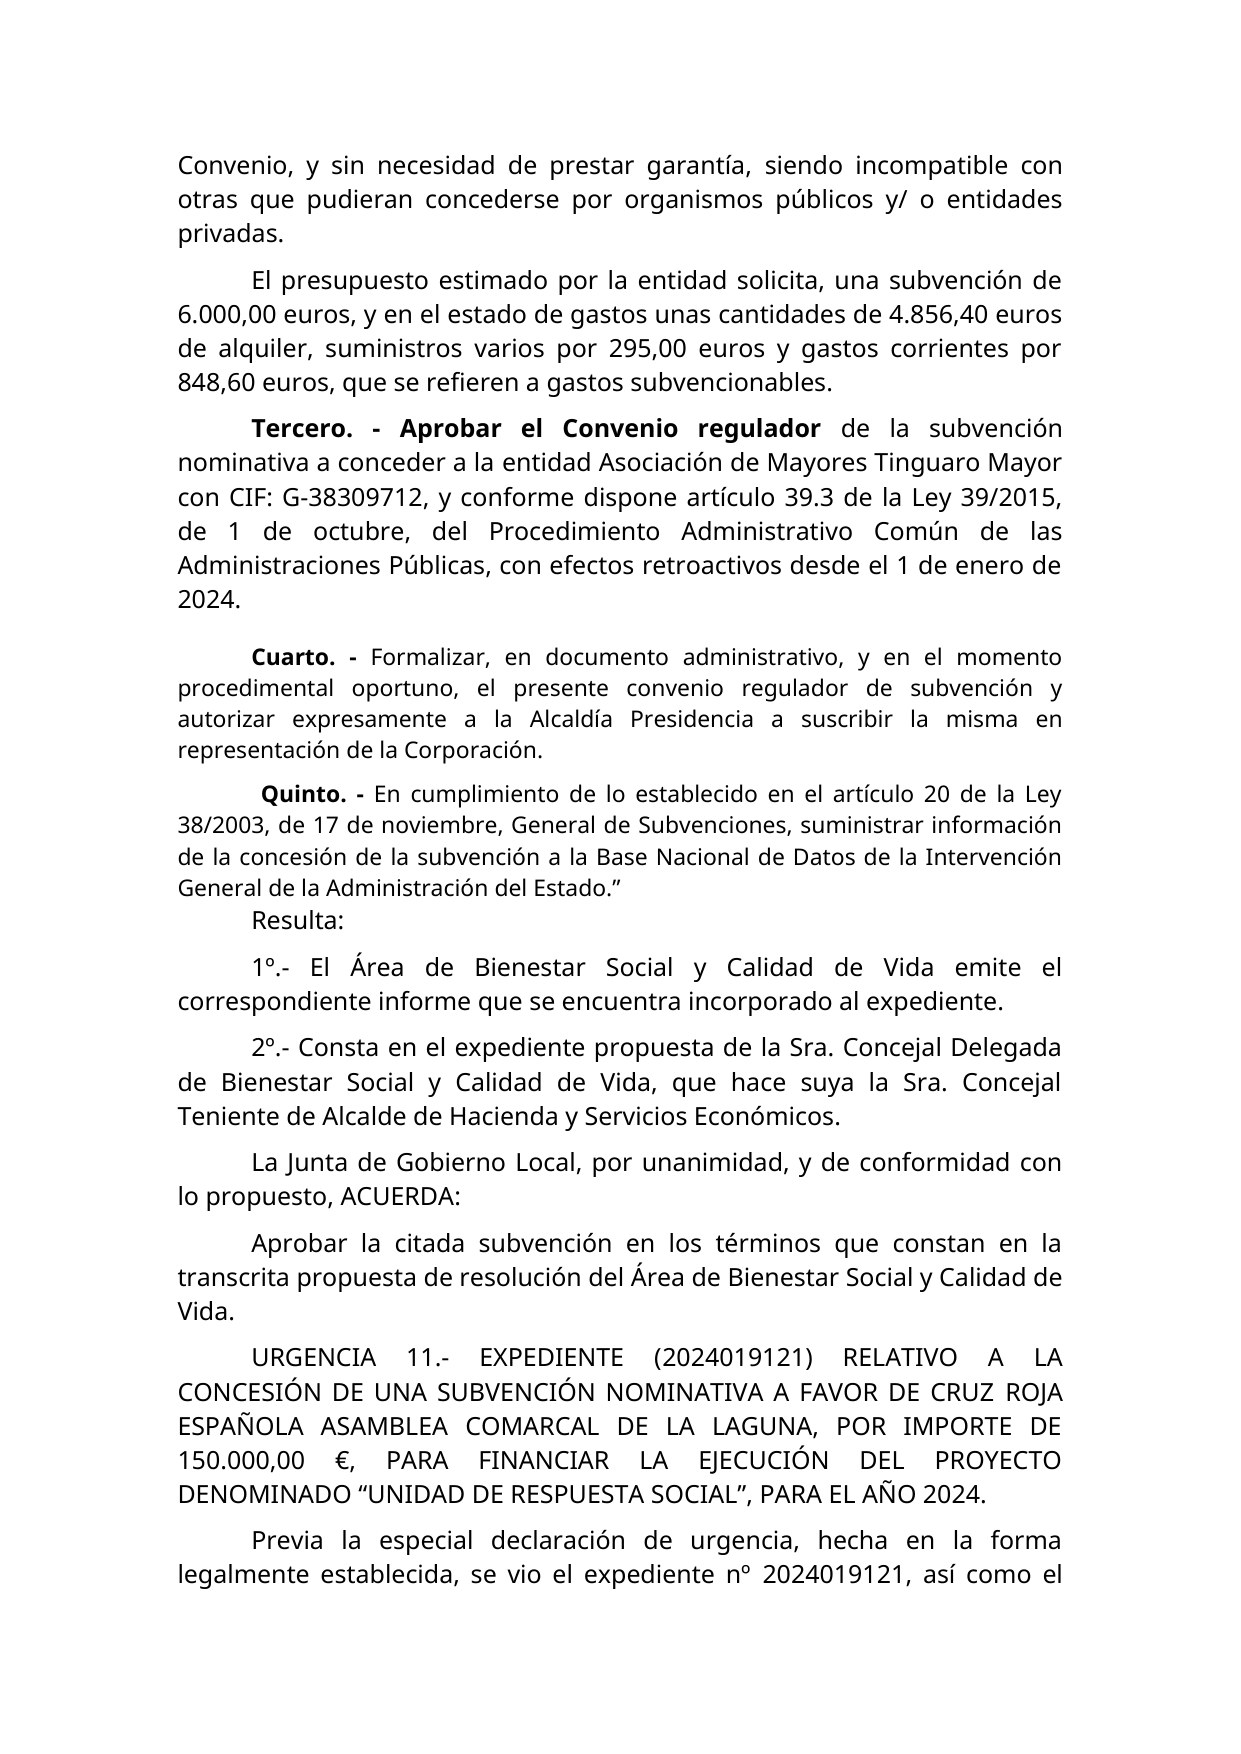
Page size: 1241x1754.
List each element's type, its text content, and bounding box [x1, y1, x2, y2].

text Previa la especial declaración de urgencia, hecha en la forma legalmente establecida, se vio el expediente nº 2024019121, así como el [177, 1523, 1063, 1591]
text 1º.- El Área de Bienestar Social y Calidad de Vida emite el correspondiente informe que se encuentra incorporado al expediente. [177, 949, 1063, 1018]
text Cuarto. - Formalizar, en documento administrativo, y en el momento procedimental oportuno, el presente convenio regulador de subvención y autorizar expresamente a la Alcaldía Presidencia a suscribir la misma en representación de la Corporación. [177, 640, 1063, 765]
text Quinto. - En cumplimiento de lo establecido en el artículo 20 de la Ley 38/2003, de 17 de noviembre, General de Subvenciones, suministrar información de la concesión de la subvención a la Base Nacional de Datos de la Intervención General de la Administración del Estado.” [177, 778, 1063, 903]
text Tercero. - Aprobar el Convenio regulador de la subvención nominativa a conceder a la entidad Asociación de Mayores Tinguaro Mayor con CIF: G-38309712, y conforme dispone artículo 39.3 de la Ley 39/2015, de 1 de octubre, del Procedimiento Administrativo Común de las Administraciones Públicas, con efectos retroactivos desde el 1 de enero de 2024. [177, 411, 1063, 615]
text La Junta de Gobierno Local, por unanimidad, y de conformidad con lo propuesto, ACUERDA: [177, 1145, 1063, 1213]
text Resulta: [177, 903, 1063, 937]
text 2º.- Consta en el expediente propuesta de la Sra. Concejal Delegada de Bienestar Social y Calidad de Vida, que hace suya la Sra. Concejal Teniente de Alcalde de Hacienda y Servicios Económicos. [177, 1030, 1063, 1132]
text El presupuesto estimado por la entidad solicita, una subvención de 6.000,00 euros, y en el estado de gastos unas cantidades de 4.856,40 euros de alquiler, suministros varios por 295,00 euros y gastos corrientes por 848,60 euros, que se refieren a gastos subvencionables. [177, 262, 1063, 398]
text URGENCIA 11.- EXPEDIENTE (2024019121) RELATIVO A LA CONCESIÓN DE UNA SUBVENCIÓN NOMINATIVA A FAVOR DE CRUZ ROJA ESPAÑOLA ASAMBLEA COMARCAL DE LA LAGUNA, POR IMPORTE DE 150.000,00 €, PARA FINANCIAR LA EJECUCIÓN DEL PROYECTO DENOMINADO “UNIDAD DE RESPUESTA SOCIAL”, PARA EL AÑO 2024. [177, 1340, 1063, 1510]
text Convenio, y sin necesidad de prestar garantía, siendo incompatible con otras que pudieran concederse por organismos públicos y/ o entidades privadas. [177, 148, 1063, 250]
text Aprobar la citada subvención en los términos que constan en la transcrita propuesta de resolución del Área de Bienestar Social y Calidad de Vida. [177, 1225, 1063, 1328]
